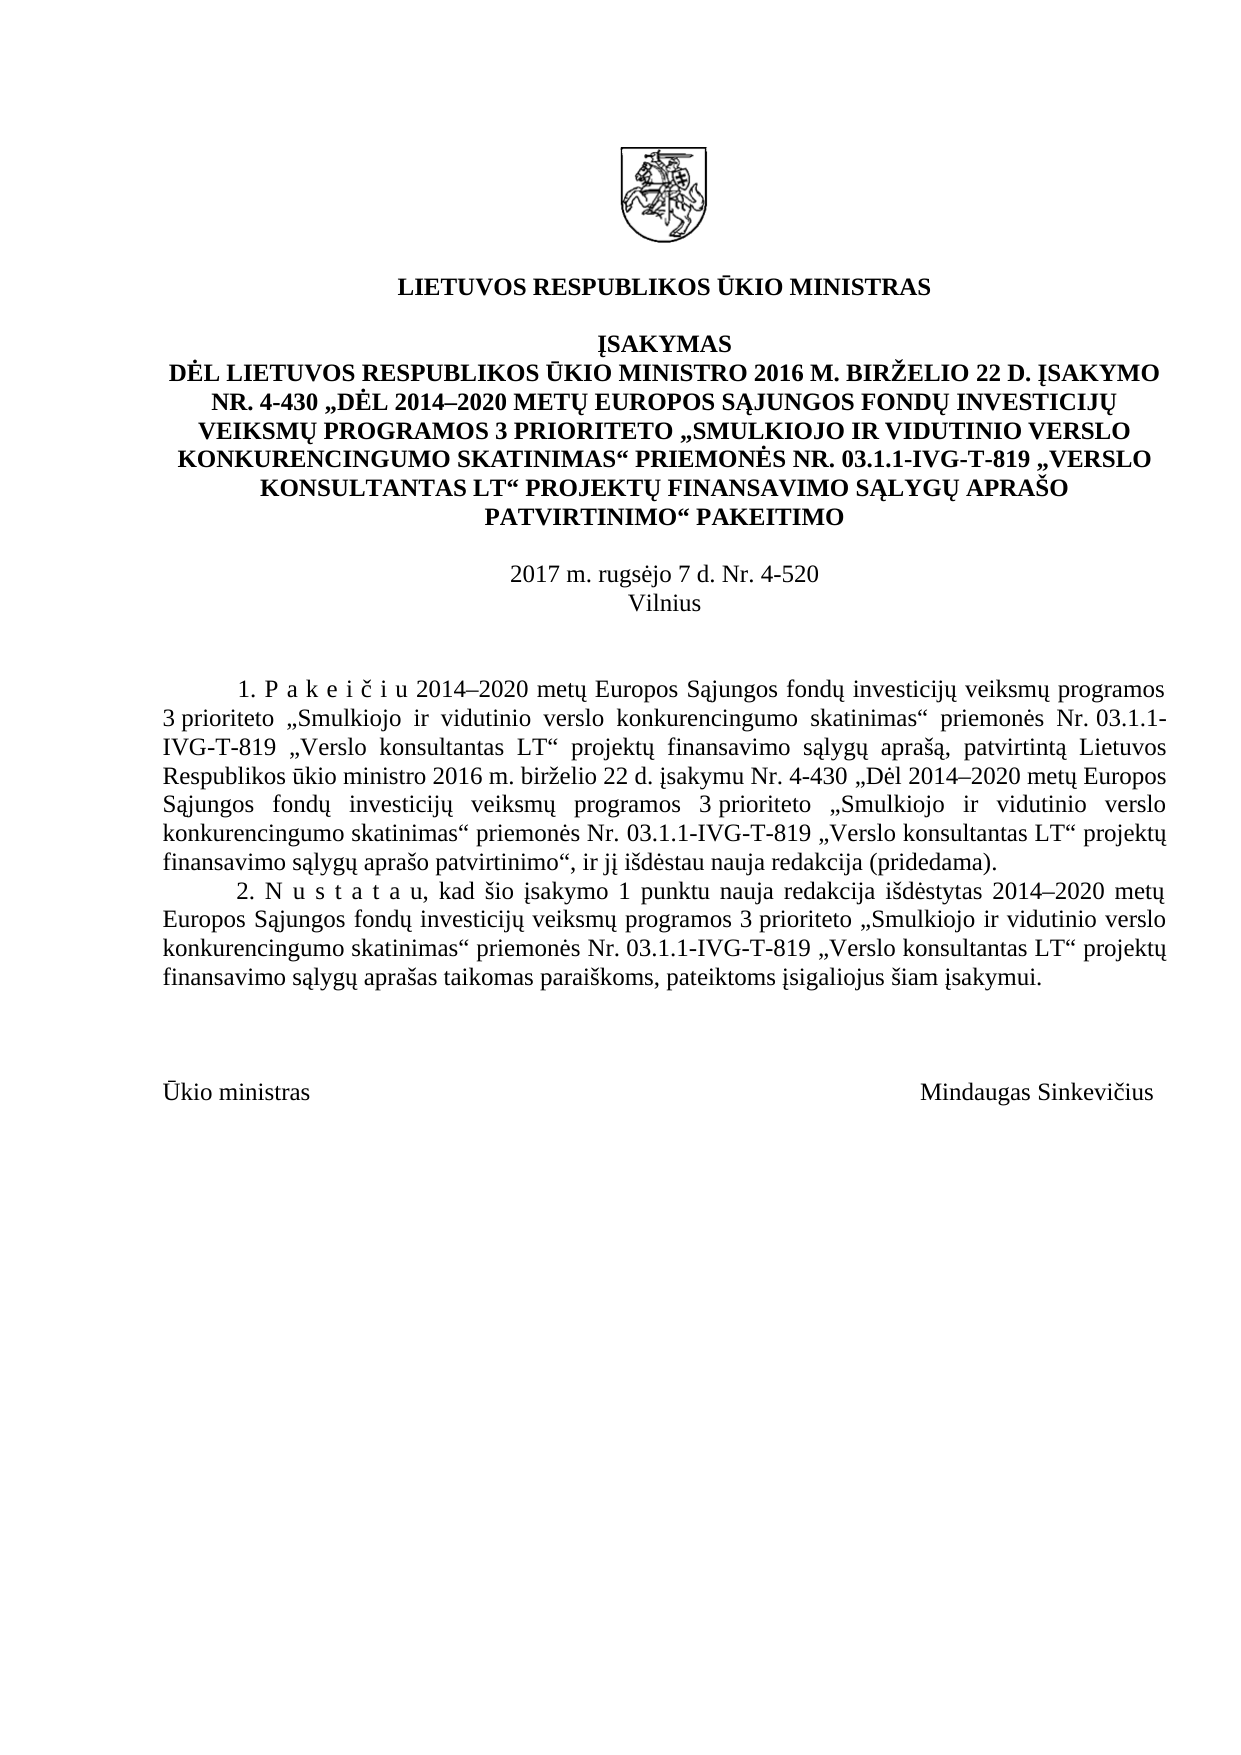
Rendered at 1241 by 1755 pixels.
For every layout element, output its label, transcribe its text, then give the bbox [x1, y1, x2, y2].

text Vilnius [162, 588, 1166, 617]
text LIETUVOS RESPUBLIKOS ŪKIO MINISTRAS [162, 272, 1166, 301]
text ĮSAKYMAS [162, 329, 1166, 358]
text Ūkio ministras Mindaugas Sinkevičius [162, 1077, 1166, 1106]
text 2017 m. rugsėjo 7 d. Nr. 4-520 [162, 559, 1166, 588]
text DĖL LIETUVOS RESPUBLIKOS ŪKIO MINISTRO 2016 M. birželio 22 D. ĮSAKYMO NR. 4-430 „dėl 2014–2020 mETŲ europos sąjungos fondų investicijų veiksmų programos 3 prioriteto „SMULKIOJO IR VIDUTINIO VERSLO KONKURENCINGUMO SKATINIMAS“ PRIEMONĖS NR. 03.1.1-IVG-T-819 „VERslO KONSULTANTAS LT“ projektų finansavimo sąlygų aprašo patvirtinimo“ pakeitimo [162, 358, 1166, 531]
text 2. N u s t a t a u, kad šio įsakymo 1 punktu nauja redakcija išdėstytas 2014–2020 metų Europos Sąjungos fondų investicijų veiksmų programos 3 prioriteto „Smulkiojo ir vidutinio verslo konkurencingumo skatinimas“ priemonės Nr. 03.1.1-IVG-T-819 „Verslo konsultantas LT“ projektų finansavimo sąlygų aprašas taikomas paraiškoms, pateiktoms įsigaliojus šiam įsakymui. [162, 876, 1166, 991]
text 1. P a k e i č i u 2014–2020 metų Europos Sąjungos fondų investicijų veiksmų programos 3 prioriteto „Smulkiojo ir vidutinio verslo konkurencingumo skatinimas“ priemonės Nr. 03.1.1-IVG-T-819 „Verslo konsultantas LT“ projektų finansavimo sąlygų aprašą, patvirtintą Lietuvos Respublikos ūkio ministro 2016 m. birželio 22 d. įsakymu Nr. 4-430 „Dėl 2014–2020 metų Europos Sąjungos fondų investicijų veiksmų programos 3 prioriteto „Smulkiojo ir vidutinio verslo konkurencingumo skatinimas“ priemonės Nr. 03.1.1-IVG-T-819 „Verslo konsultantas LT“ projektų finansavimo sąlygų aprašo patvirtinimo“, ir jį išdėstau nauja redakcija (pridedama). [162, 674, 1166, 876]
